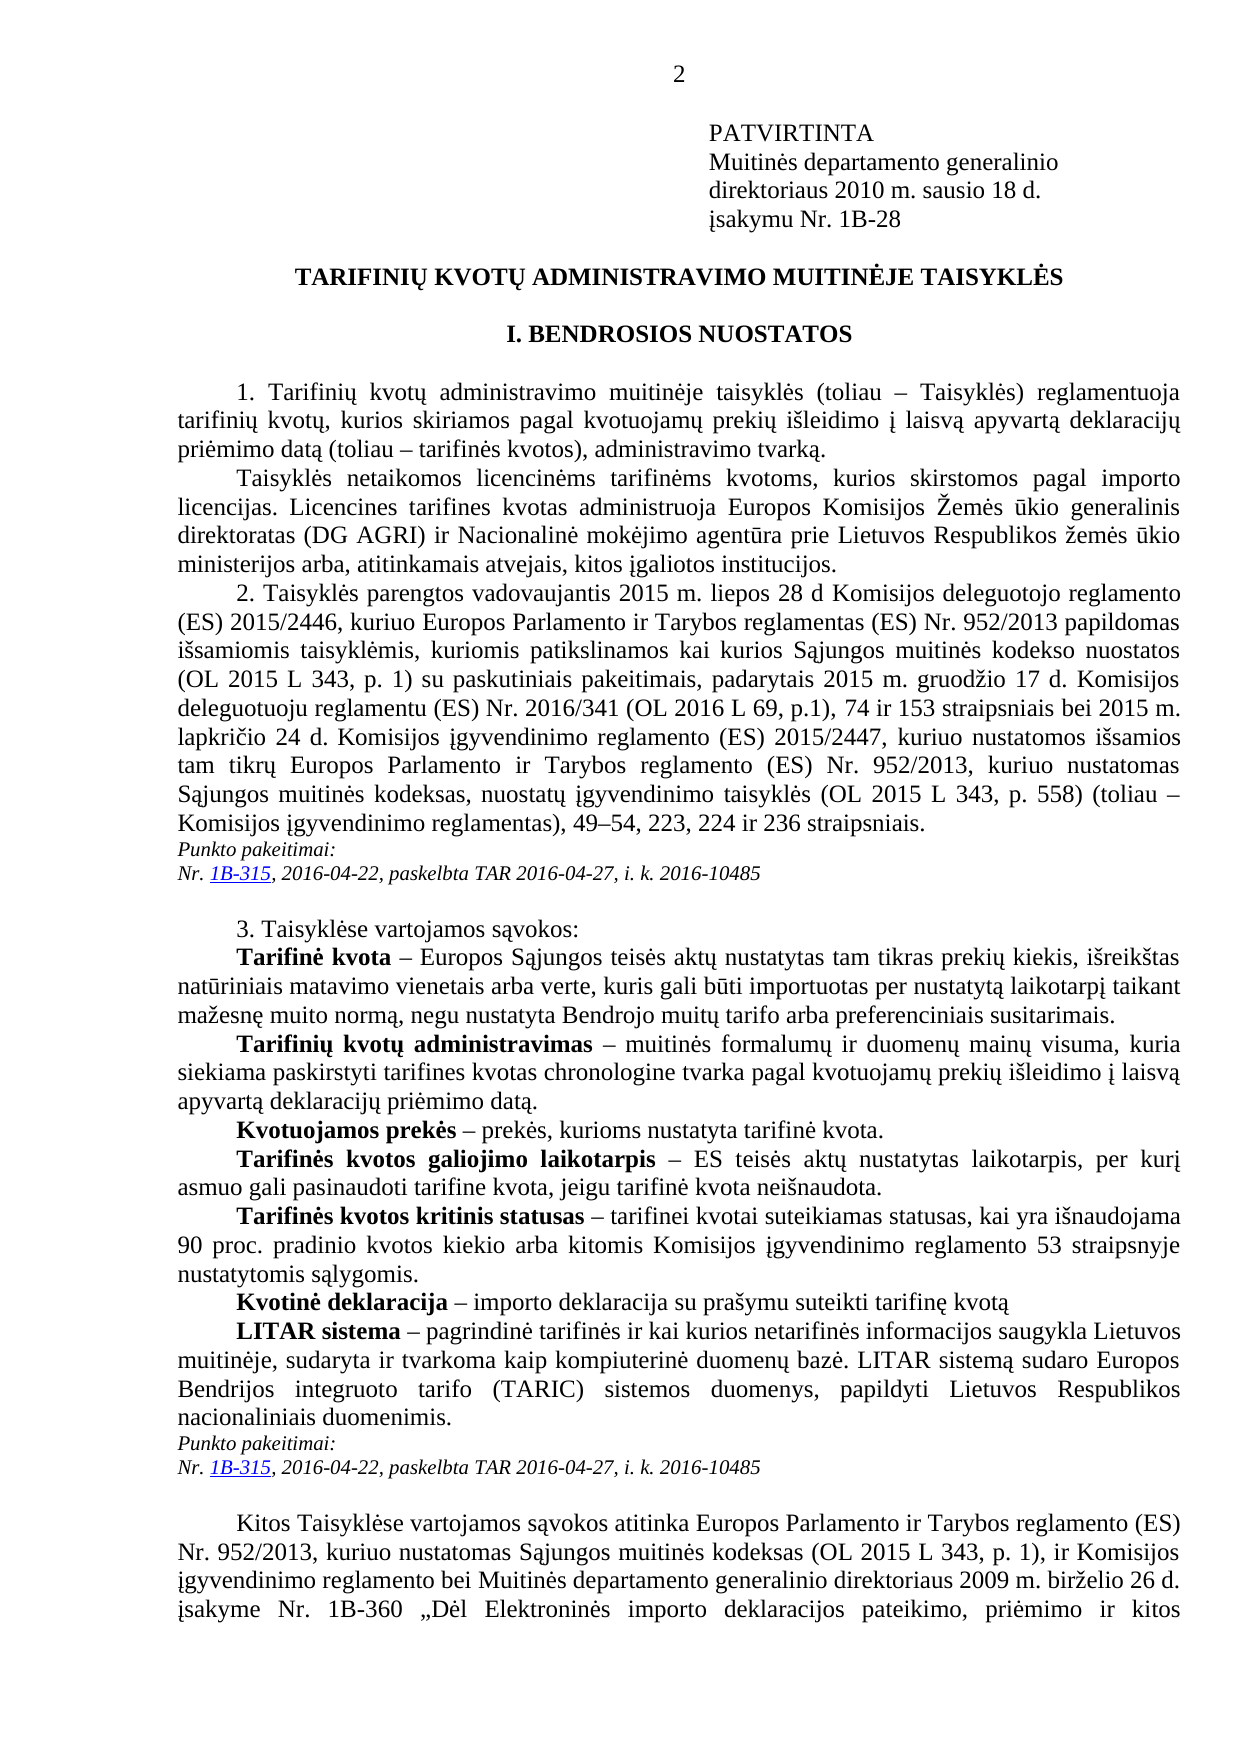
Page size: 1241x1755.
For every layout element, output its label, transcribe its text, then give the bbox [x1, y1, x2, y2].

text Kvotinė deklaracija – importo deklaracija su prašymu suteikti tarifinę kvotą [177, 1287, 1181, 1316]
text LITAR sistema – pagrindinė tarifinės ir kai kurios netarifinės informacijos saugykla Lietuvos muitinėje, sudaryta ir tvarkoma kaip kompiuterinė duomenų bazė. LITAR sistemą sudaro Europos Bendrijos integruoto tarifo (TARIC) sistemos duomenys, papildyti Lietuvos Respublikos nacionaliniais duomenimis. [177, 1316, 1181, 1431]
text 3. Taisyklėse vartojamos sąvokos: [177, 914, 1181, 942]
text Tarifinės kvotos kritinis statusas – tarifinei kvotai suteikiamas statusas, kai yra išnaudojama 90 proc. pradinio kvotos kiekio arba kitomis Komisijos įgyvendinimo reglamento 53 straipsnyje nustatytomis sąlygomis. [177, 1201, 1181, 1287]
text įsakymu Nr. 1B-28 [177, 204, 1181, 233]
text Tarifinių kvotų administravimas – muitinės formalumų ir duomenų mainų visuma, kuria siekiama paskirstyti tarifines kvotas chronologine tvarka pagal kvotuojamų prekių išleidimo į laisvą apyvartą deklaracijų priėmimo datą. [177, 1029, 1181, 1115]
text Tarifinės kvotos galiojimo laikotarpis – ES teisės aktų nustatytas laikotarpis, per kurį asmuo gali pasinaudoti tarifine kvota, jeigu tarifinė kvota neišnaudota. [177, 1144, 1181, 1201]
text PATVIRTINTA [709, 118, 1181, 147]
text Tarifinė kvota – Europos Sąjungos teisės aktų nustatytas tam tikras prekių kiekis, išreikštas natūriniais matavimo vienetais arba verte, kuris gali būti importuotas per nustatytą laikotarpį taikant mažesnę muito normą, negu nustatyta Bendrojo muitų tarifo arba preferenciniais susitarimais. [177, 942, 1181, 1029]
text Kvotuojamos prekės – prekės, kurioms nustatyta tarifinė kvota. [177, 1115, 1181, 1144]
text Nr. 1B-315, 2016-04-22, paskelbta TAR 2016-04-27, i. k. 2016-10485 [177, 861, 1181, 885]
text 1. Tarifinių kvotų administravimo muitinėje taisyklės (toliau – Taisyklės) reglamentuoja tarifinių kvotų, kurios skiriamos pagal kvotuojamų prekių išleidimo į laisvą apyvartą deklaracijų priėmimo datą (toliau – tarifinės kvotos), administravimo tvarką. [177, 377, 1181, 463]
text Kitos Taisyklėse vartojamos sąvokos atitinka Europos Parlamento ir Tarybos reglamento (ES) Nr. 952/2013, kuriuo nustatomas Sąjungos muitinės kodeksas (OL 2015 L 343, p. 1), ir Komisijos įgyvendinimo reglamento bei Muitinės departamento generalinio direktoriaus 2009 m. birželio 26 d. įsakyme Nr. 1B-360 „Dėl Elektroninės importo deklaracijos pateikimo, priėmimo ir kitos [177, 1508, 1181, 1623]
text Punkto pakeitimai: [177, 1431, 1181, 1455]
text Taisyklės netaikomos licencinėms tarifinėms kvotoms, kurios skirstomos pagal importo licencijas. Licencines tarifines kvotas administruoja Europos Komisijos Žemės ūkio generalinis direktoratas (DG AGRI) ir Nacionalinė mokėjimo agentūra prie Lietuvos Respublikos žemės ūkio ministerijos arba, atitinkamais atvejais, kitos įgaliotos institucijos. [177, 463, 1181, 578]
text Punkto pakeitimai: [177, 837, 1181, 861]
text direktoriaus 2010 m. sausio 18 d. [177, 176, 1181, 204]
text 2. Taisyklės parengtos vadovaujantis 2015 m. liepos 28 d Komisijos deleguotojo reglamento (ES) 2015/2446, kuriuo Europos Parlamento ir Tarybos reglamentas (ES) Nr. 952/2013 papildomas išsamiomis taisyklėmis, kuriomis patikslinamos kai kurios Sąjungos muitinės kodekso nuostatos (OL 2015 L 343, p. 1) su paskutiniais pakeitimais, padarytais 2015 m. gruodžio 17 d. Komisijos deleguotuoju reglamentu (ES) Nr. 2016/341 (OL 2016 L 69, p.1), 74 ir 153 straipsniais bei 2015 m. lapkričio 24 d. Komisijos įgyvendinimo reglamento (ES) 2015/2447, kuriuo nustatomos išsamios tam tikrų Europos Parlamento ir Tarybos reglamento (ES) Nr. 952/2013, kuriuo nustatomas Sąjungos muitinės kodeksas, nuostatų įgyvendinimo taisyklės (OL 2015 L 343, p. 558) (toliau – Komisijos įgyvendinimo reglamentas), 49–54, 223, 224 ir 236 straipsniais. [177, 578, 1181, 837]
text I. BENDROSIOS NUOSTATOS [177, 319, 1181, 348]
text TARIFINIŲ KVOTŲ ADMINISTRAVIMO MUITINĖJE TAISYKLĖS [177, 262, 1181, 291]
text Muitinės departamento generalinio [177, 147, 1181, 176]
text Nr. 1B-315, 2016-04-22, paskelbta TAR 2016-04-27, i. k. 2016-10485 [177, 1455, 1181, 1479]
